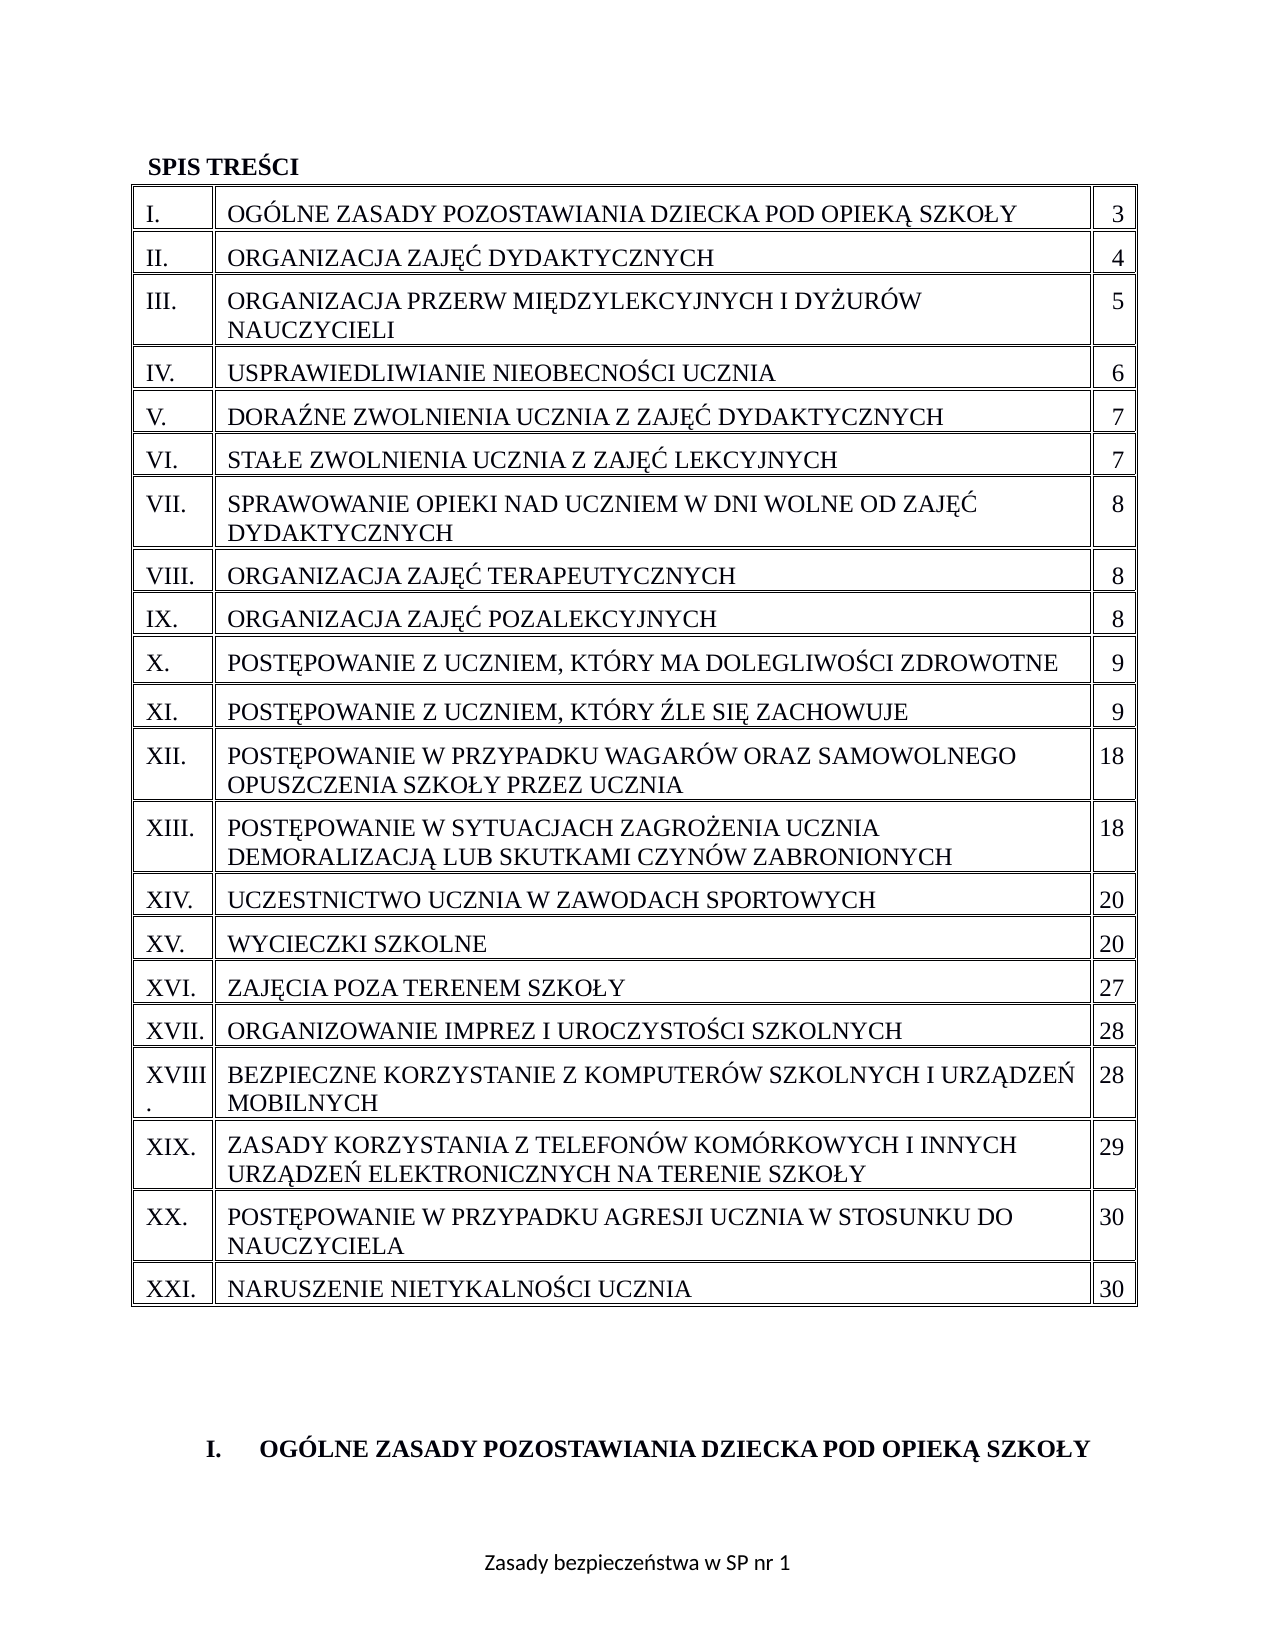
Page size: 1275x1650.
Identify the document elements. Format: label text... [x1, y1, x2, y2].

table_cell 30 [1094, 1263, 1135, 1303]
table_cell POSTĘPOWANIE W PRZYPADKU AGRESJI UCZNIA W STOSUNKU DO NAUCZYCIELA [216, 1191, 1090, 1260]
table_cell X. [134, 637, 212, 682]
table_cell UCZESTNICTWO UCZNIA W ZAWODACH SPORTOWYCH [216, 874, 1090, 914]
table_cell SPRAWOWANIE OPIEKI NAD UCZNIEM W DNI WOLNE OD ZAJĘĆ DYDAKTYCZNYCH [216, 477, 1090, 546]
table_cell XIII. [134, 802, 212, 871]
table_cell 28 [1094, 1048, 1135, 1117]
table_cell WYCIECZKI SZKOLNE [216, 917, 1090, 958]
table_cell XI. [134, 685, 212, 726]
table_cell III. [134, 275, 212, 344]
table_cell ORGANIZACJA ZAJĘĆ TERAPEUTYCZNYCH [216, 550, 1090, 590]
table_cell 29 [1094, 1121, 1135, 1188]
table_cell XIV. [134, 874, 212, 914]
table_cell ORGANIZACJA ZAJĘĆ POZALEKCYJNYCH [216, 593, 1090, 633]
table_cell VII. [134, 477, 212, 546]
table_cell 8 [1094, 593, 1135, 633]
table_cell 30 [1094, 1191, 1135, 1260]
table_cell STAŁE ZWOLNIENIA UCZNIA Z ZAJĘĆ LEKCYJNYCH [216, 434, 1090, 474]
table_cell ORGANIZACJA PRZERW MIĘDZYLEKCYJNYCH I DYŻURÓW NAUCZYCIELI [216, 275, 1090, 344]
table_cell XVII. [134, 1005, 212, 1045]
table_cell BEZPIECZNE KORZYSTANIE Z KOMPUTERÓW SZKOLNYCH I URZĄDZEŃ MOBILNYCH [216, 1048, 1090, 1117]
table_header I. [134, 187, 212, 228]
table_cell USPRAWIEDLIWIANIE NIEOBECNOŚCI UCZNIA [216, 347, 1090, 387]
table_cell POSTĘPOWANIE Z UCZNIEM, KTÓRY ŹLE SIĘ ZACHOWUJE [216, 685, 1090, 726]
table_header 3 [1094, 187, 1135, 228]
table_cell DORAŹNE ZWOLNIENIA UCZNIA Z ZAJĘĆ DYDAKTYCZNYCH [216, 391, 1090, 431]
table_cell XVI. [134, 961, 212, 1002]
table_cell ORGANIZOWANIE IMPREZ I UROCZYSTOŚCI SZKOLNYCH [216, 1005, 1090, 1045]
table_cell XIX. [134, 1121, 212, 1188]
table_cell IX. [134, 593, 212, 633]
table_cell ZASADY KORZYSTANIA Z TELEFONÓW KOMÓRKOWYCH I INNYCH URZĄDZEŃ ELEKTRONICZNYCH NA TERENIE SZKOŁY [216, 1121, 1090, 1188]
table_cell 27 [1094, 961, 1135, 1002]
table_cell V. [134, 391, 212, 431]
table_cell IV. [134, 347, 212, 387]
table_cell NARUSZENIE NIETYKALNOŚCI UCZNIA [216, 1263, 1090, 1303]
table_cell 7 [1094, 434, 1135, 474]
table_cell XXI. [134, 1263, 212, 1303]
table_cell 18 [1094, 802, 1135, 871]
table_cell XVIII. [134, 1048, 212, 1117]
table_cell 4 [1094, 232, 1135, 272]
table_cell 8 [1094, 550, 1135, 590]
table_cell ORGANIZACJA ZAJĘĆ DYDAKTYCZNYCH [216, 232, 1090, 272]
subtitle OGÓLNE ZASADY POZOSTAWIANIA DZIECKA POD OPIEKĄ SZKOŁY [185, 1434, 1127, 1463]
table_cell 6 [1094, 347, 1135, 387]
table_header OGÓLNE ZASADY POZOSTAWIANIA DZIECKA POD OPIEKĄ SZKOŁY [216, 187, 1090, 228]
table_cell POSTĘPOWANIE Z UCZNIEM, KTÓRY MA DOLEGLIWOŚCI ZDROWOTNE [216, 637, 1090, 682]
table_cell 8 [1094, 477, 1135, 546]
table_cell XX. [134, 1191, 212, 1260]
table_cell 18 [1094, 729, 1135, 798]
subtitle SPIS TREŚCI [148, 152, 1127, 181]
table_cell 7 [1094, 391, 1135, 431]
table_cell 20 [1094, 874, 1135, 914]
table_cell ZAJĘCIA POZA TERENEM SZKOŁY [216, 961, 1090, 1002]
table_cell XII. [134, 729, 212, 798]
table_cell XV. [134, 917, 212, 958]
table_cell 20 [1094, 917, 1135, 958]
table_cell II. [134, 232, 212, 272]
table_cell 9 [1094, 637, 1135, 682]
table_cell 28 [1094, 1005, 1135, 1045]
table_cell VI. [134, 434, 212, 474]
table_cell POSTĘPOWANIE W PRZYPADKU WAGARÓW ORAZ SAMOWOLNEGO OPUSZCZENIA SZKOŁY PRZEZ UCZNIA [216, 729, 1090, 798]
table_cell VIII. [134, 550, 212, 590]
table_cell POSTĘPOWANIE W SYTUACJACH ZAGROŻENIA UCZNIA DEMORALIZACJĄ LUB SKUTKAMI CZYNÓW ZABRONIONYCH [216, 802, 1090, 871]
table_cell 9 [1094, 685, 1135, 726]
table_cell 5 [1094, 275, 1135, 344]
